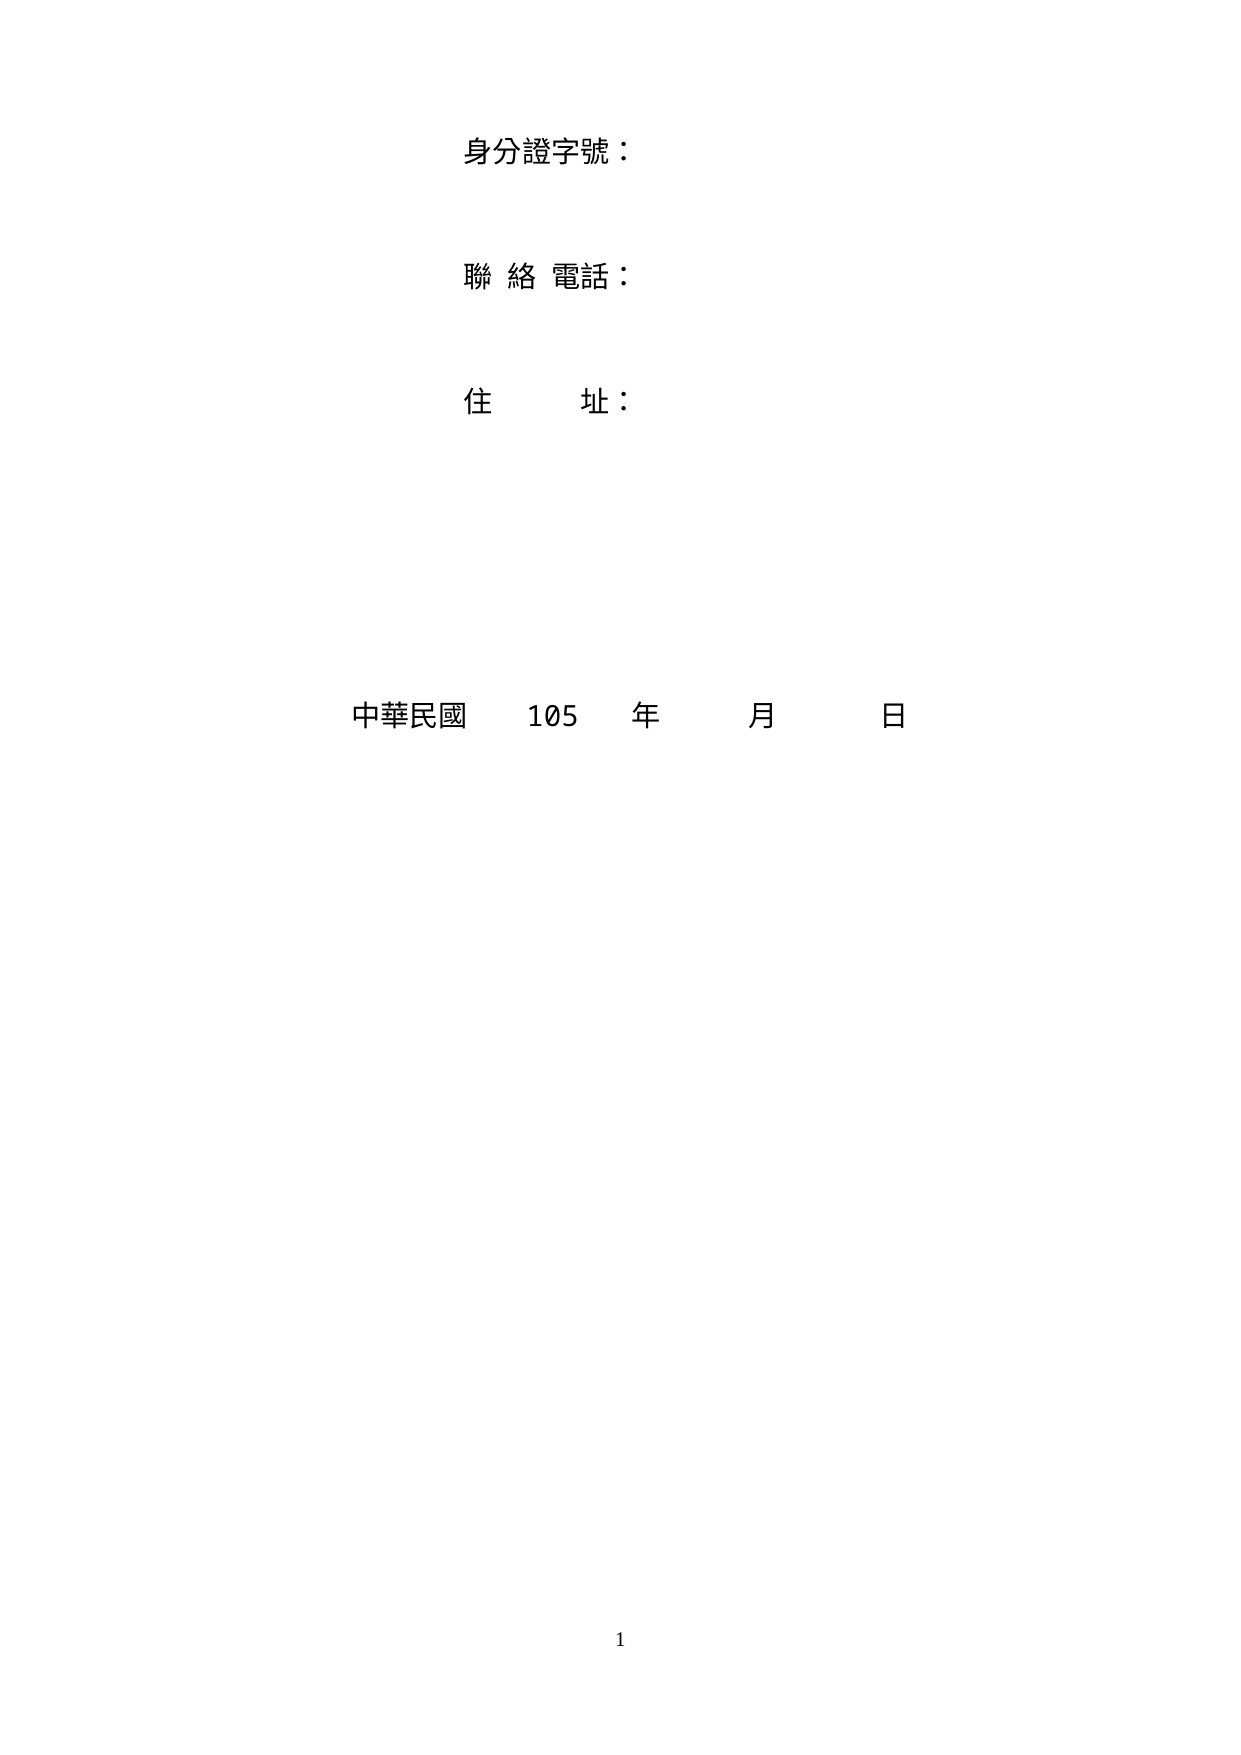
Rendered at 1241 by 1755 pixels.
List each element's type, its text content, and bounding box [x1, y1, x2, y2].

text 中華民國 105 年 月 日 [89, 692, 1152, 735]
text 住 址： [89, 358, 1152, 420]
text 聯 絡 電話： [89, 233, 1152, 295]
text 身分證字號： [89, 108, 1152, 170]
